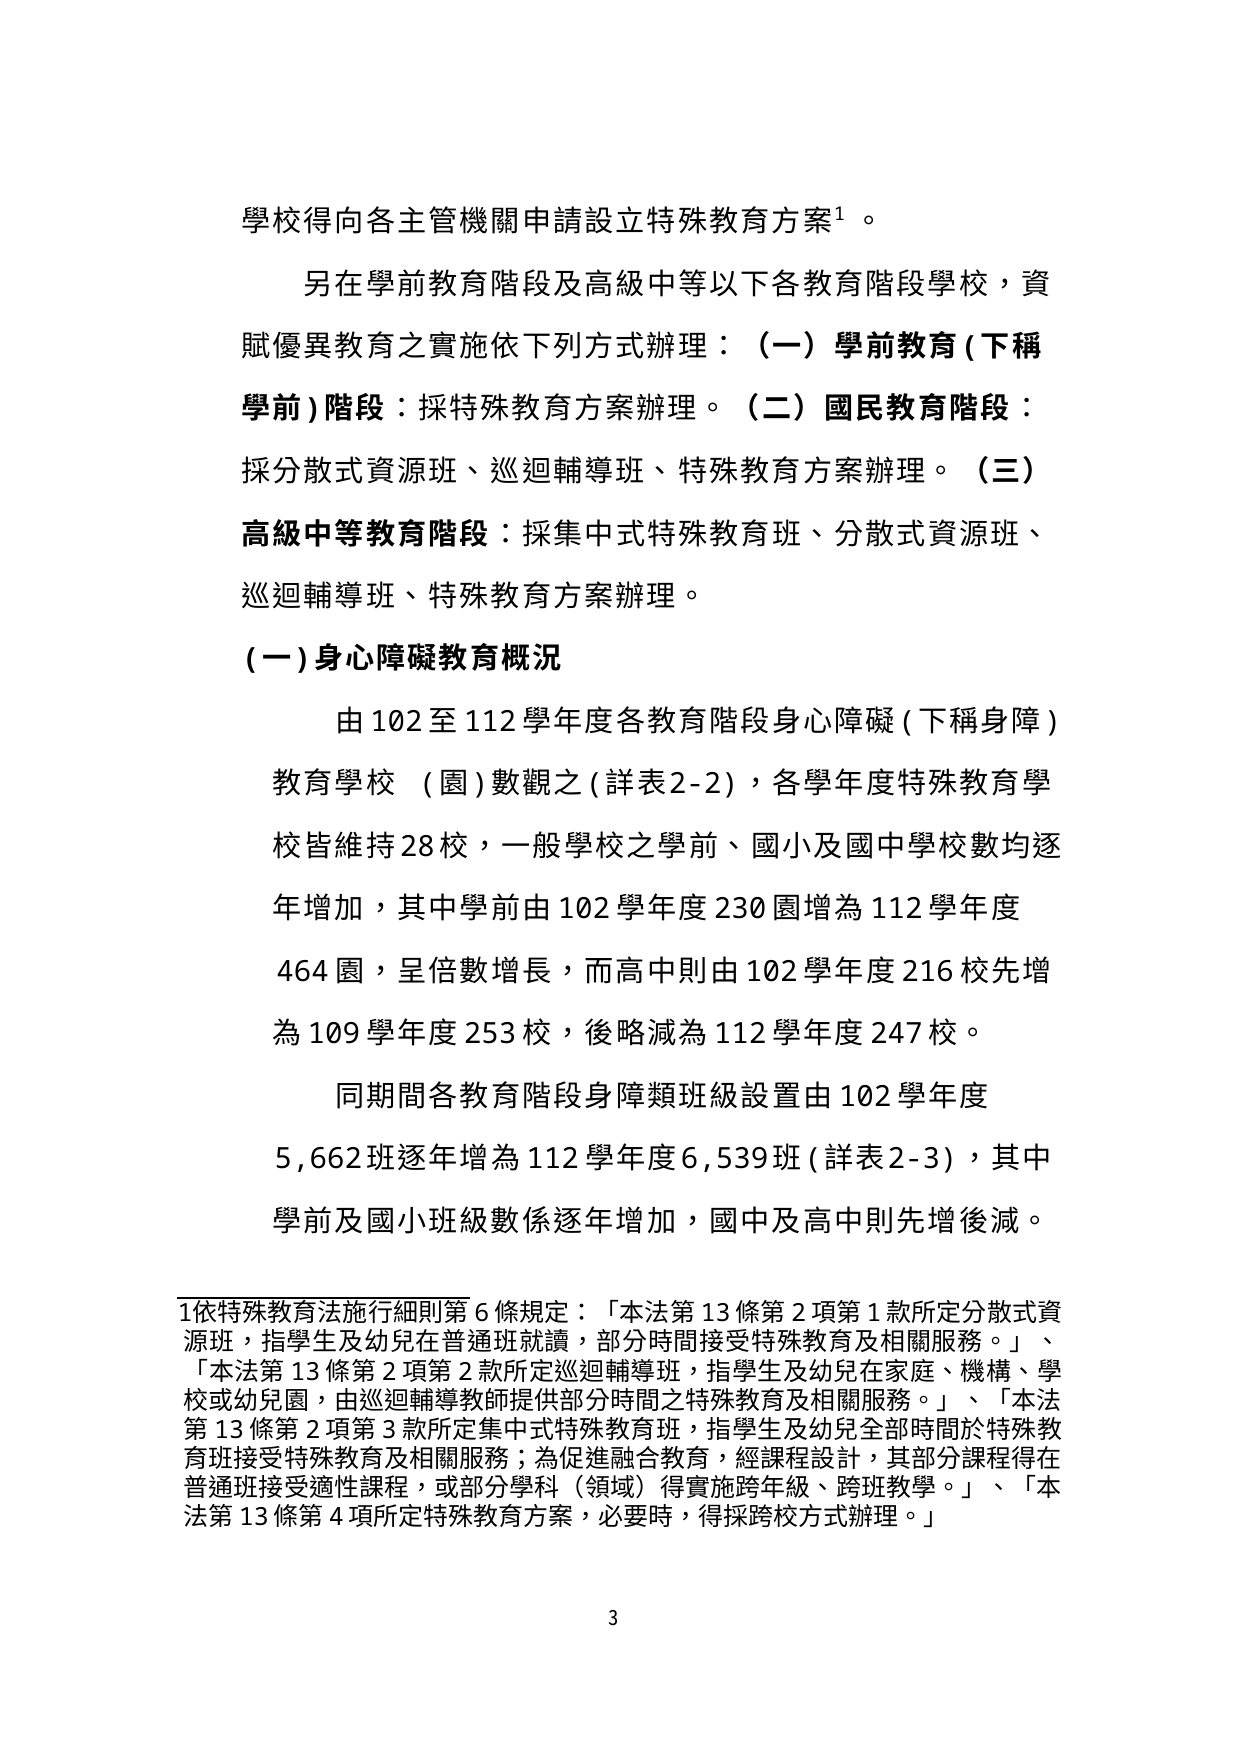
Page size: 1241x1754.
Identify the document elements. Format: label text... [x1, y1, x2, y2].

text 同期間各教育階段身障類班級設置由102學年度5,662班逐年增為112學年度6,539班(詳表2-3)，其中學前及國小班級數係逐年增加，國中及高中則先增後減。各教育階段以國小班級數最高，其次依序為國中、高中及學前。若由身障類班級類型觀之，學前以巡迴輔導班較多、國小及國中則以分散式資源班最多、高中則多數為集中式特教班與特殊教育學校。 [266, 1052, 1063, 1240]
text 學校得向各主管機關申請設立特殊教育方案。 [236, 177, 1063, 240]
text 另在學前教育階段及高級中等以下各教育階段學校，資賦優異教育之實施依下列方式辦理：（一）學前教育(下稱學前)階段：採特殊教育方案辦理。（二）國民教育階段：採分散式資源班、巡迴輔導班、特殊教育方案辦理。（三）高級中等教育階段：採集中式特殊教育班、分散式資源班、巡迴輔導班、特殊教育方案辦理。 [236, 240, 1063, 615]
text (一)身心障礙教育概況 [236, 615, 1063, 677]
text 依特殊教育法施行細則第6條規定：「本法第13條第2項第1款所定分散式資源班，指學生及幼兒在普通班就讀，部分時間接受特殊教育及相關服務。」、「本法第13條第2項第2款所定巡迴輔導班，指學生及幼兒在家庭、機構、學校或幼兒園，由巡迴輔導教師提供部分時間之特殊教育及相關服務。」、「本法第13條第2項第3款所定集中式特殊教育班，指學生及幼兒全部時間於特殊教育班接受特殊教育及相關服務；為促進融合教育，經課程設計，其部分課程得在普通班接受適性課程，或部分學科（領域）得實施跨年級、跨班教學。」、「本法第13條第4項所定特殊教育方案，必要時，得採跨校方式辦理。」 [177, 1298, 1063, 1532]
text 由102至112學年度各教育階段身心障礙(下稱身障)教育學校 (園)數觀之(詳表2-2)，各學年度特殊教育學校皆維持28校，一般學校之學前、國小及國中學校數均逐年增加，其中學前由102學年度230園增為112學年度464園，呈倍數增長，而高中則由102學年度216校先增為109學年度253校，後略減為112學年度247校。 [266, 677, 1063, 1052]
